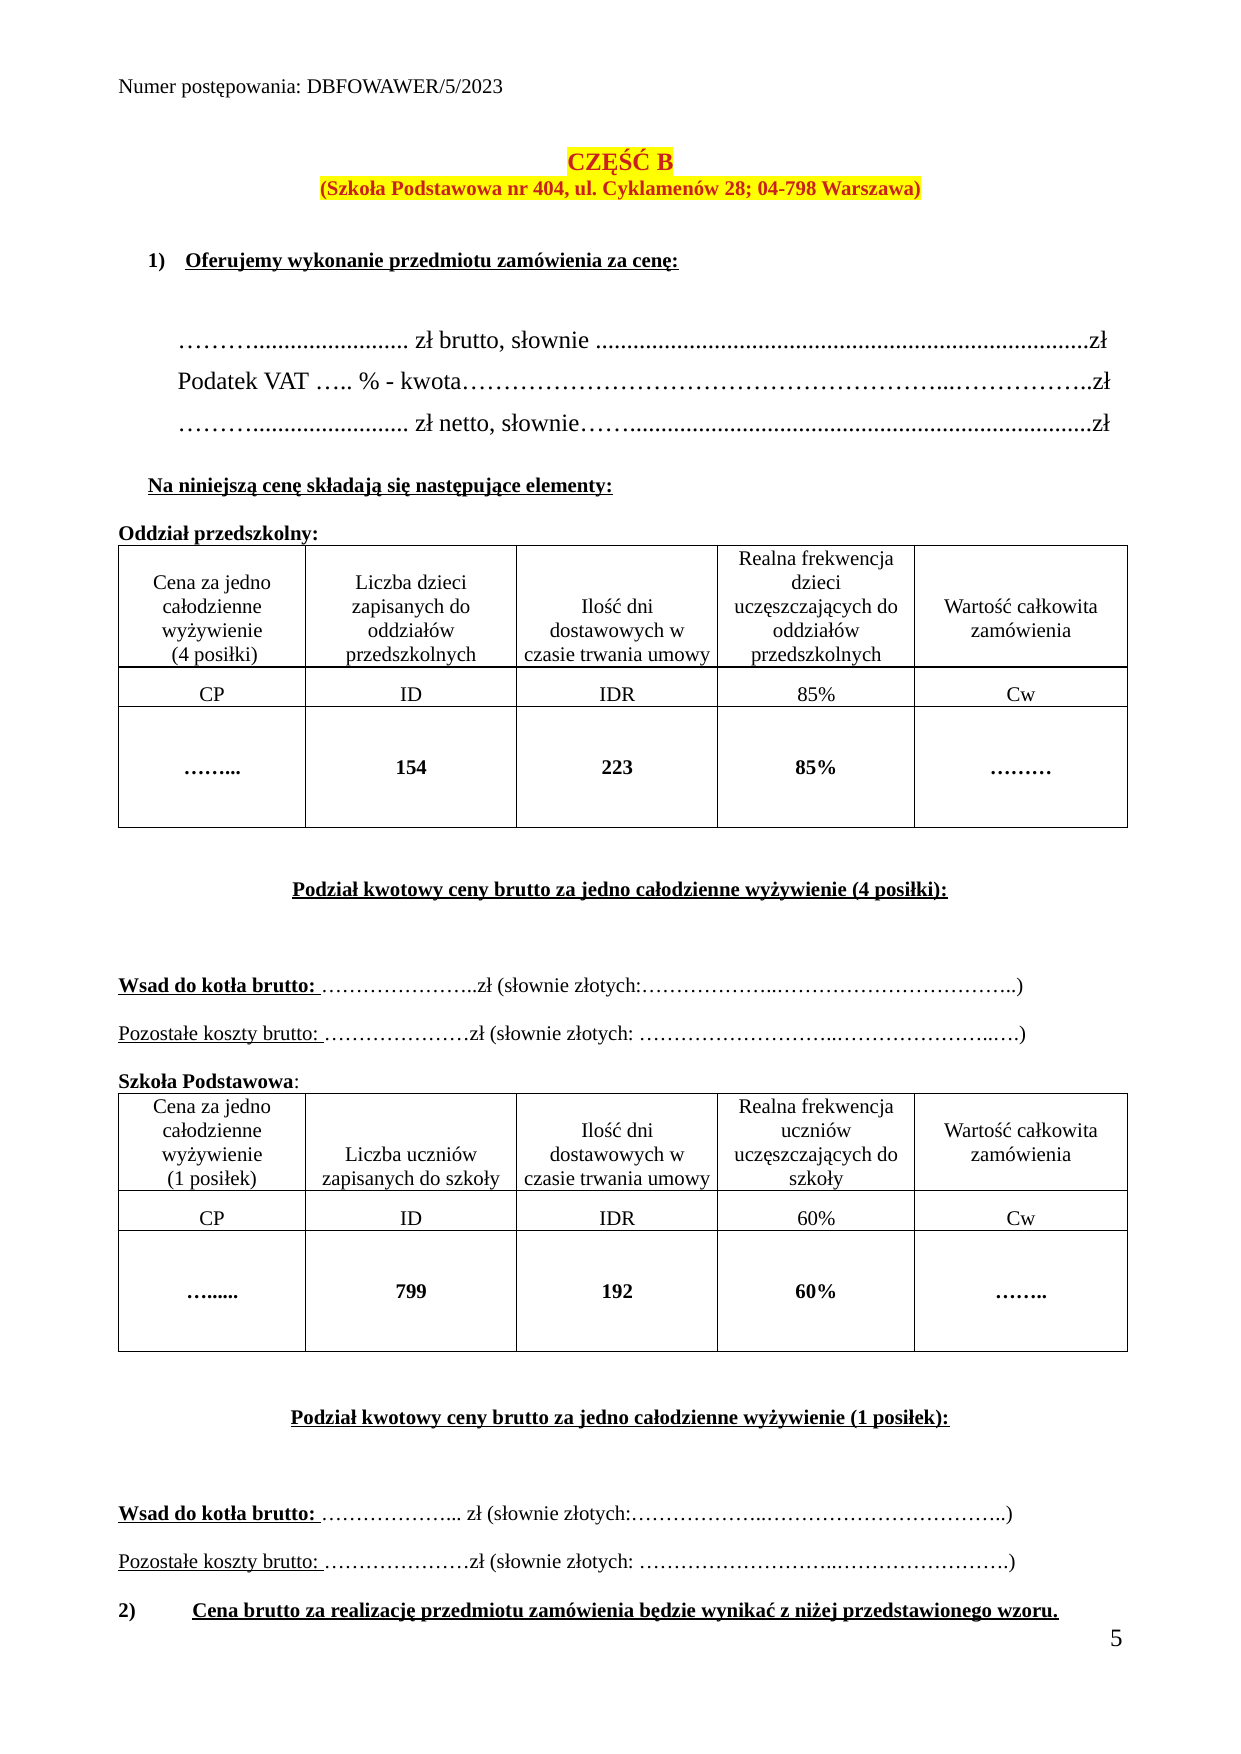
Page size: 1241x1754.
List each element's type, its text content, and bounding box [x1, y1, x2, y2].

list Cena brutto za realizację przedmiotu zamówienia będzie wynikać z niżej przedstawionego wzoru. [118, 1597, 1137, 1622]
table_header Cena za jedno całodzienne wyżywienie (4 posiłki) [119, 546, 305, 666]
table_cell CP [119, 1191, 305, 1230]
table_cell 154 [306, 707, 516, 827]
table_cell 223 [517, 707, 717, 827]
text Pozostałe koszty brutto: …………………zł (słownie złotych: ………………………..…………………..….) [118, 1021, 1122, 1045]
text Pozostałe koszty brutto: …………………zł (słownie złotych: ………………………..…………………….) [118, 1549, 1122, 1573]
text Wsad do kotła brutto: …………………..zł (słownie złotych:………………..……………………………..) [118, 973, 1122, 997]
table_header Liczba dzieci zapisanych do oddziałów przedszkolnych [306, 546, 516, 666]
table_header Cena za jedno całodzienne wyżywienie (1 posiłek) [119, 1094, 305, 1190]
table_header Liczba uczniów zapisanych do szkoły [306, 1094, 516, 1190]
text Na niniejszą cenę składają się następujące elementy: [148, 473, 1122, 497]
table_header Wartość całkowita zamówienia [915, 1094, 1127, 1190]
table_header Realna frekwencja dzieci uczęszczających do oddziałów przedszkolnych [718, 546, 914, 666]
table_cell ……… [915, 707, 1127, 827]
text Wsad do kotła brutto: ………………... zł (słownie złotych:………………..……………………………..) [118, 1501, 1122, 1525]
table_cell 85% [718, 707, 914, 827]
text ………......................... zł netto, słownie……..........................................................................zł [177, 408, 1122, 436]
table_cell …….. [915, 1231, 1127, 1351]
text Podział kwotowy ceny brutto za jedno całodzienne wyżywienie (4 posiłki): [118, 876, 1122, 901]
text Podział kwotowy ceny brutto za jedno całodzienne wyżywienie (1 posiłek): [118, 1405, 1122, 1429]
table_cell Cw [915, 1191, 1127, 1230]
list Oferujemy wykonanie przedmiotu zamówienia za cenę: [148, 248, 1122, 272]
table_cell 192 [517, 1231, 717, 1351]
table_cell 60% [718, 1231, 914, 1351]
table_cell 60% [718, 1191, 914, 1230]
table_cell CP [119, 668, 305, 706]
table_header Ilość dni dostawowych w czasie trwania umowy [517, 546, 717, 666]
table_cell ID [306, 668, 516, 706]
text (Szkoła Podstawowa nr 404, ul. Cyklamenów 28; 04-798 Warszawa) [118, 176, 1122, 200]
table_cell ID [306, 1191, 516, 1230]
text CZĘŚĆ B [118, 147, 1122, 176]
table_header Ilość dni dostawowych w czasie trwania umowy [517, 1094, 717, 1190]
table_cell Cw [915, 668, 1127, 706]
table_cell IDR [517, 668, 717, 706]
table_cell 799 [306, 1231, 516, 1351]
text Oddział przedszkolny: [118, 521, 1122, 545]
table_header Realna frekwencja uczniów uczęszczających do szkoły [718, 1094, 914, 1190]
table_cell …...... [119, 1231, 305, 1351]
table_cell ……... [119, 707, 305, 827]
table_cell 85% [718, 668, 914, 706]
text Szkoła Podstawowa: [118, 1069, 1122, 1093]
text ………......................... zł brutto, słownie ...............................................................................zł [177, 325, 1122, 354]
table_cell IDR [517, 1191, 717, 1230]
table_header Wartość całkowita zamówienia [915, 546, 1127, 666]
text Podatek VAT ….. % - kwota…………………………………………………...……………..zł [177, 366, 1122, 395]
